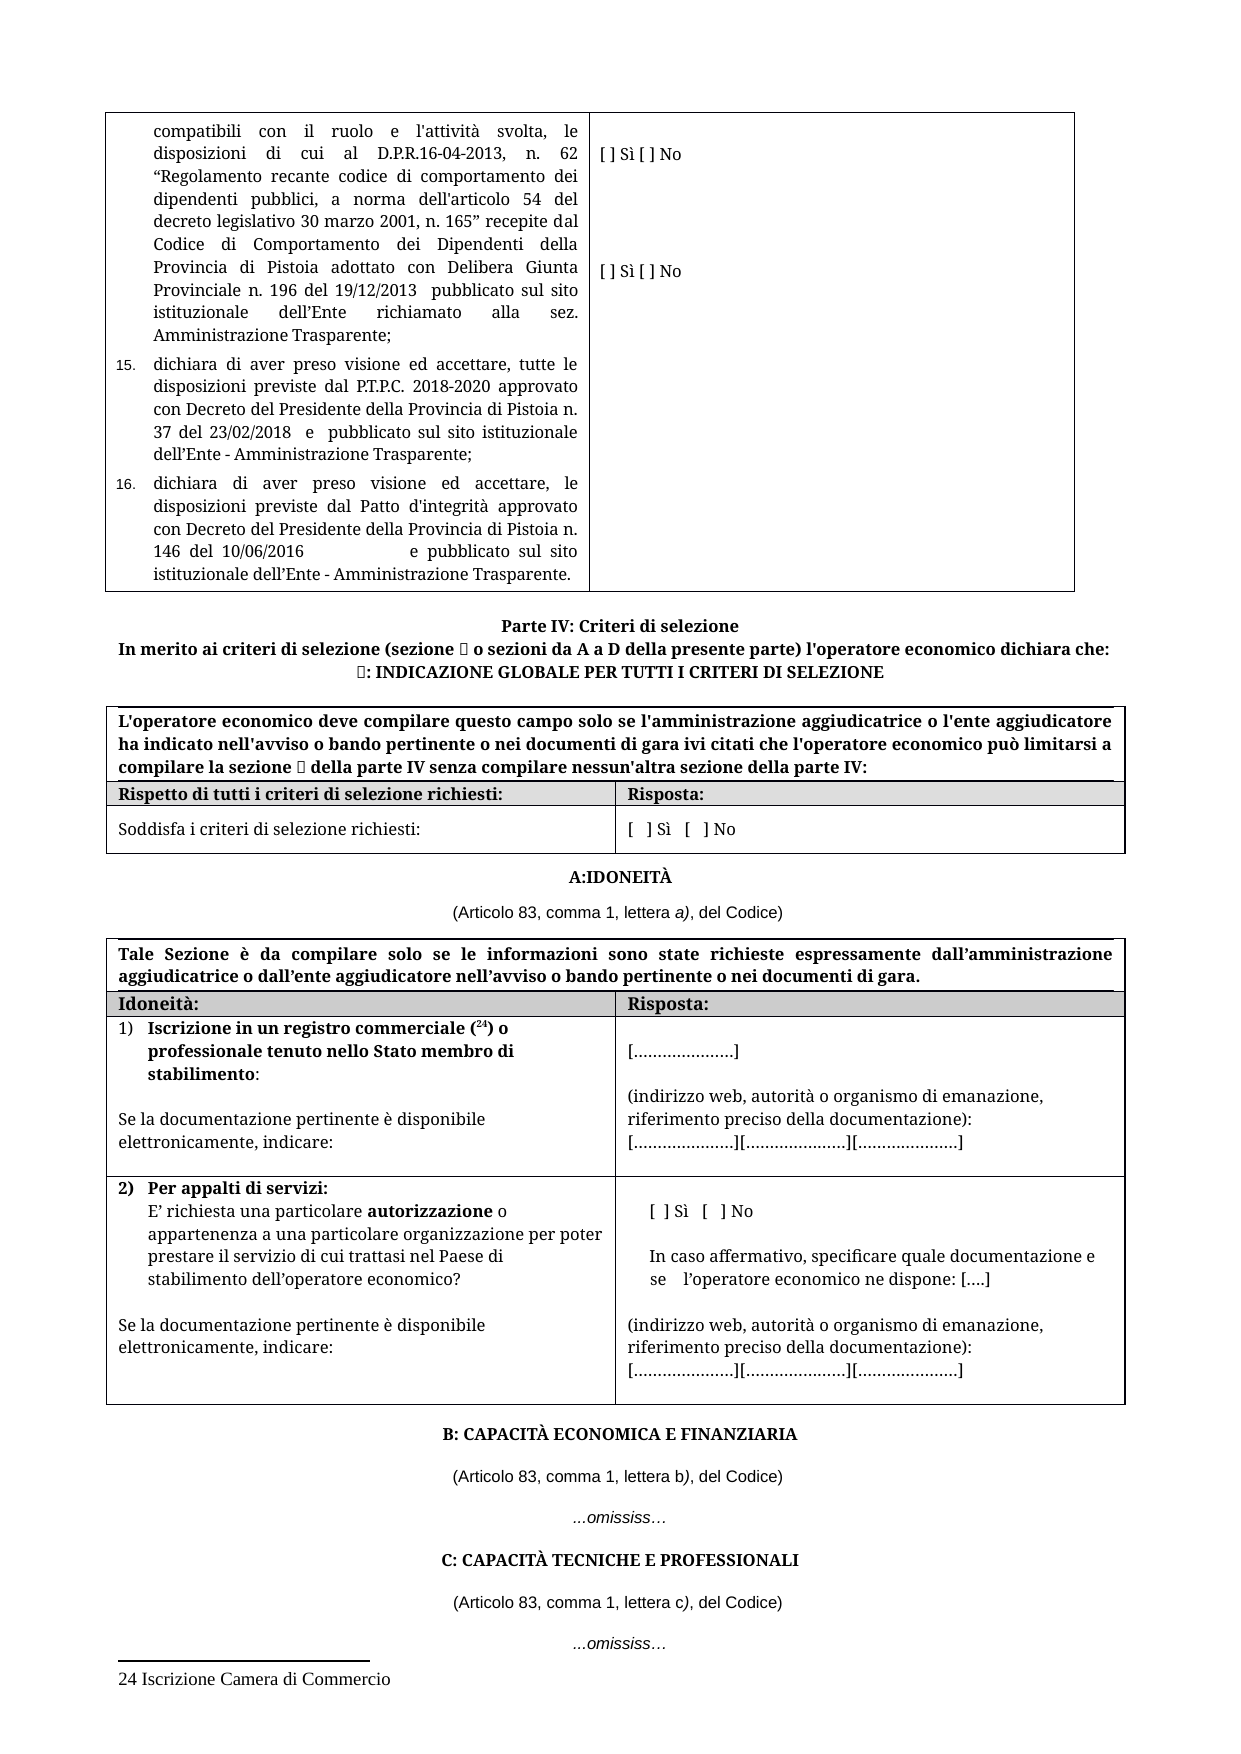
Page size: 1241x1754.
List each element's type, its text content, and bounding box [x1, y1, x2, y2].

text B: CAPACITÀ ECONOMICA E FINANZIARIA [118, 1423, 1122, 1446]
text (Articolo 83, comma 1, lettera b), del Codice) [118, 1467, 1122, 1486]
text C: CAPACITÀ TECNICHE E PROFESSIONALI [118, 1548, 1122, 1571]
table_cell Idoneità: [107, 992, 615, 1016]
table_cell [ ] Sì [ ] No [ ] Sì [ ] No [590, 113, 1074, 591]
text A:IDONEITÀ [118, 865, 1122, 888]
text (Articolo 83, comma 1, lettera c), del Codice) [118, 1593, 1122, 1612]
text (Articolo 83, comma 1, lettera a), del Codice) [118, 903, 1122, 922]
table_cell [ ] Sì [ ] No In caso affermativo, specificare quale documentazione e se l’operatore economico ne dispone: [….] (indirizzo web, autorità o organismo di emanazione, riferimento preciso della documentazione): […………………][…………………][…………………] [616, 1177, 1124, 1404]
table_cell Rispetto di tutti i criteri di selezione richiesti: [107, 782, 615, 805]
text ...omississ… [118, 1634, 1122, 1653]
table_header L'operatore economico deve compilare questo campo solo se l'amministrazione aggiudicatrice o l'ente aggiudicatore ha indicato nell'avviso o bando pertinente o nei documenti di gara ivi citati che l'operatore economico può limitarsi a compilare la sezione  della parte IV senza compilare nessun'altra sezione della parte IV: [107, 707, 1124, 781]
table_cell Soddisfa i criteri di selezione richiesti: [107, 806, 615, 852]
table_cell compatibili con il ruolo e l'attività svolta, le disposizioni di cui al D.P.R.16-04-2013, n. 62 “Regolamento recante codice di comportamento dei dipendenti pubblici, a norma dell'articolo 54 del decreto legislativo 30 marzo 2001, n. 165” recepite dal Codice di Comportamento dei Dipendenti della Provincia di Pistoia adottato con Delibera Giunta Provinciale n. 196 del 19/12/2013 pubblicato sul sito istituzionale dell’Ente richiamato alla sez. Amministrazione Trasparente; dichiara di aver preso visione ed accettare, tutte le disposizioni previste dal P.T.P.C. 2018-2020 approvato con Decreto del Presidente della Provincia di Pistoia n. 37 del 23/02/2018 e pubblicato sul sito istituzionale dell’Ente - Amministrazione Trasparente; dichiara di aver preso visione ed accettare, le disposizioni previste dal Patto d'integrità approvato con Decreto del Presidente della Provincia di Pistoia n. 146 del 10/06/2016 e pubblicato sul sito istituzionale dell’Ente - Amministrazione Trasparente. [106, 113, 589, 591]
table_cell […………………] (indirizzo web, autorità o organismo di emanazione, riferimento preciso della documentazione): […………………][…………………][…………………] [616, 1017, 1124, 1176]
table_cell Iscrizione in un registro commerciale () o professionale tenuto nello Stato membro di stabilimento: Se la documentazione pertinente è disponibile elettronicamente, indicare: [107, 1017, 615, 1176]
table_cell Risposta: [616, 992, 1124, 1016]
table_cell [ ] Sì [ ] No [616, 806, 1124, 852]
title : Indicazione globale per tutti i criteri di selezione [118, 660, 1122, 683]
text In merito ai criteri di selezione (sezione  o sezioni da A a D della presente parte) l'operatore economico dichiara che: [118, 638, 1122, 660]
table_cell Risposta: [616, 782, 1124, 805]
table_cell Per appalti di servizi: E’ richiesta una particolare autorizzazione o appartenenza a una particolare organizzazione per poter prestare il servizio di cui trattasi nel Paese di stabilimento dell’operatore economico? Se la documentazione pertinente è disponibile elettronicamente, indicare: [107, 1177, 615, 1404]
text ...omississ… [118, 1507, 1122, 1527]
table_header Tale Sezione è da compilare solo se le informazioni sono state richieste espressamente dall’amministrazione aggiudicatrice o dall’ente aggiudicatore nell’avviso o bando pertinente o nei documenti di gara. [107, 939, 1124, 991]
text Parte IV: Criteri di selezione [118, 615, 1122, 638]
